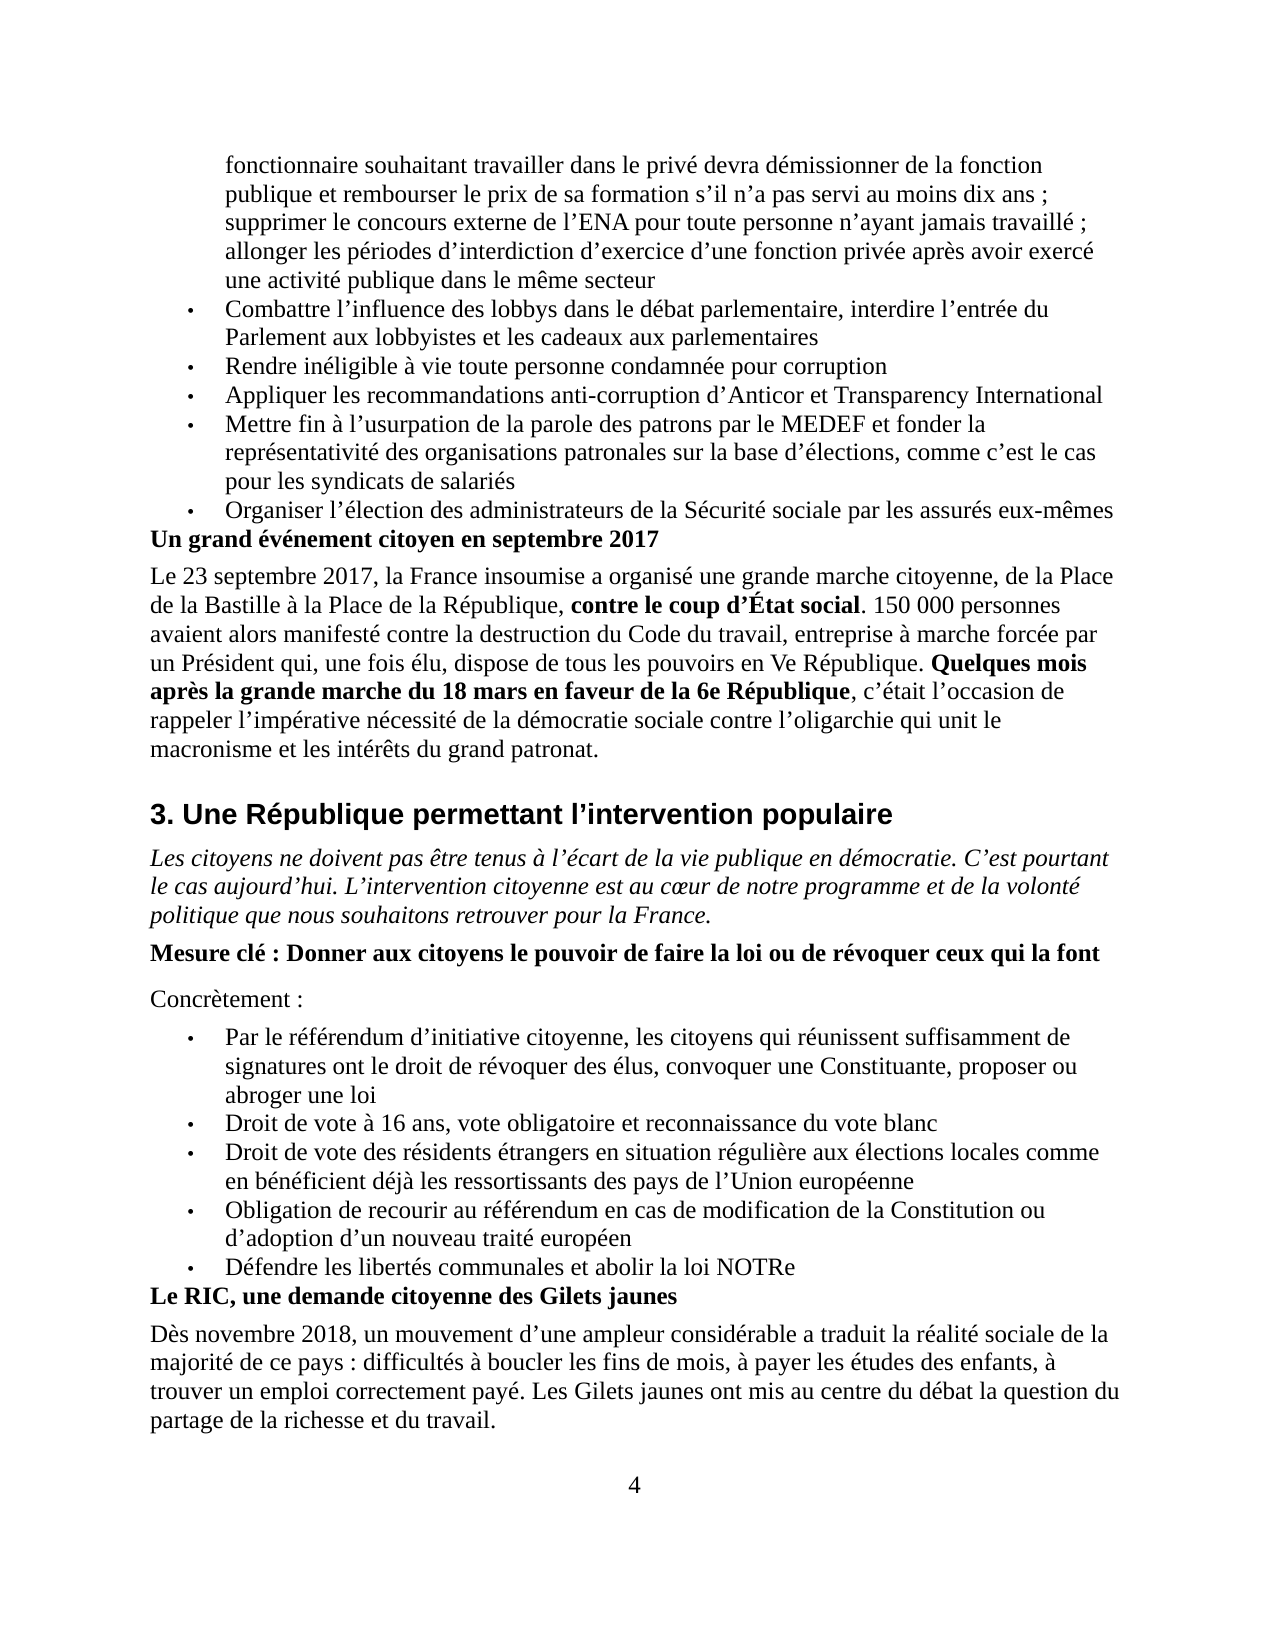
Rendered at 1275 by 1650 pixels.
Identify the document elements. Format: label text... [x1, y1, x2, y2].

list Combattre l’influence des lobbys dans le débat parlementaire, interdire l’entrée du Parlement aux lobbyistes et les cadeaux aux parlementaires [187, 294, 1125, 351]
list Organiser l’élection des administrateurs de la Sécurité sociale par les assurés eux-mêmes [187, 495, 1125, 524]
text Les citoyens ne doivent pas être tenus à l’écart de la vie publique en démocratie. C’est pourtant le cas aujourd’hui. L’intervention citoyenne est au cœur de notre programme et de la volonté politique que nous souhaitons retrouver pour la France. [150, 843, 1125, 929]
list Mettre fin à l’usurpation de la parole des patrons par le MEDEF et fonder la représentativité des organisations patronales sur la base d’élections, comme c’est le cas pour les syndicats de salariés [187, 409, 1125, 495]
list Droit de vote des résidents étrangers en situation régulière aux élections locales comme en bénéficient déjà les ressortissants des pays de l’Union européenne [187, 1137, 1125, 1195]
list fonctionnaire souhaitant travailler dans le privé devra démissionner de la fonction publique et rembourser le prix de sa formation s’il n’a pas servi au moins dix ans ; supprimer le concours externe de l’ENA pour toute personne n’ayant jamais travaillé ; allonger les périodes d’interdiction d’exercice d’une fonction privée après avoir exercé une activité publique dans le même secteur [187, 150, 1125, 294]
subtitle 3. Une République permettant l’intervention populaire [150, 797, 1125, 830]
text Un grand événement citoyen en septembre 2017 [150, 524, 1125, 552]
list Rendre inéligible à vie toute personne condamnée pour corruption [187, 351, 1125, 380]
text Le 23 septembre 2017, la France insoumise a organisé une grande marche citoyenne, de la Place de la Bastille à la Place de la République, contre le coup d’État social. 150 000 personnes avaient alors manifesté contre la destruction du Code du travail, entreprise à marche forcée par un Président qui, une fois élu, dispose de tous les pouvoirs en Ve République. Quelques mois après la grande marche du 18 mars en faveur de la 6e République, c’était l’occasion de rappeler l’impérative nécessité de la démocratie sociale contre l’oligarchie qui unit le macronisme et les intérêts du grand patronat. [150, 561, 1125, 763]
list Par le référendum d’initiative citoyenne, les citoyens qui réunissent suffisamment de signatures ont le droit de révoquer des élus, convoquer une Constituante, proposer ou abroger une loi [187, 1022, 1125, 1108]
list Obligation de recourir au référendum en cas de modification de la Constitution ou d’adoption d’un nouveau traité européen [187, 1195, 1125, 1252]
text Le RIC, une demande citoyenne des Gilets jaunes [150, 1281, 1125, 1310]
text Dès novembre 2018, un mouvement d’une ampleur considérable a traduit la réalité sociale de la majorité de ce pays : difficultés à boucler les fins de mois, à payer les études des enfants, à trouver un emploi correctement payé. Les Gilets jaunes ont mis au centre du débat la question du partage de la richesse et du travail. [150, 1319, 1125, 1434]
list Droit de vote à 16 ans, vote obligatoire et reconnaissance du vote blanc [187, 1108, 1125, 1137]
text Mesure clé : Donner aux citoyens le pouvoir de faire la loi ou de révoquer ceux qui la font [150, 938, 1125, 967]
text Concrètement : [150, 984, 1125, 1013]
list Appliquer les recommandations anti-corruption d’Anticor et Transparency International [187, 380, 1125, 409]
list Défendre les libertés communales et abolir la loi NOTRe [187, 1252, 1125, 1281]
